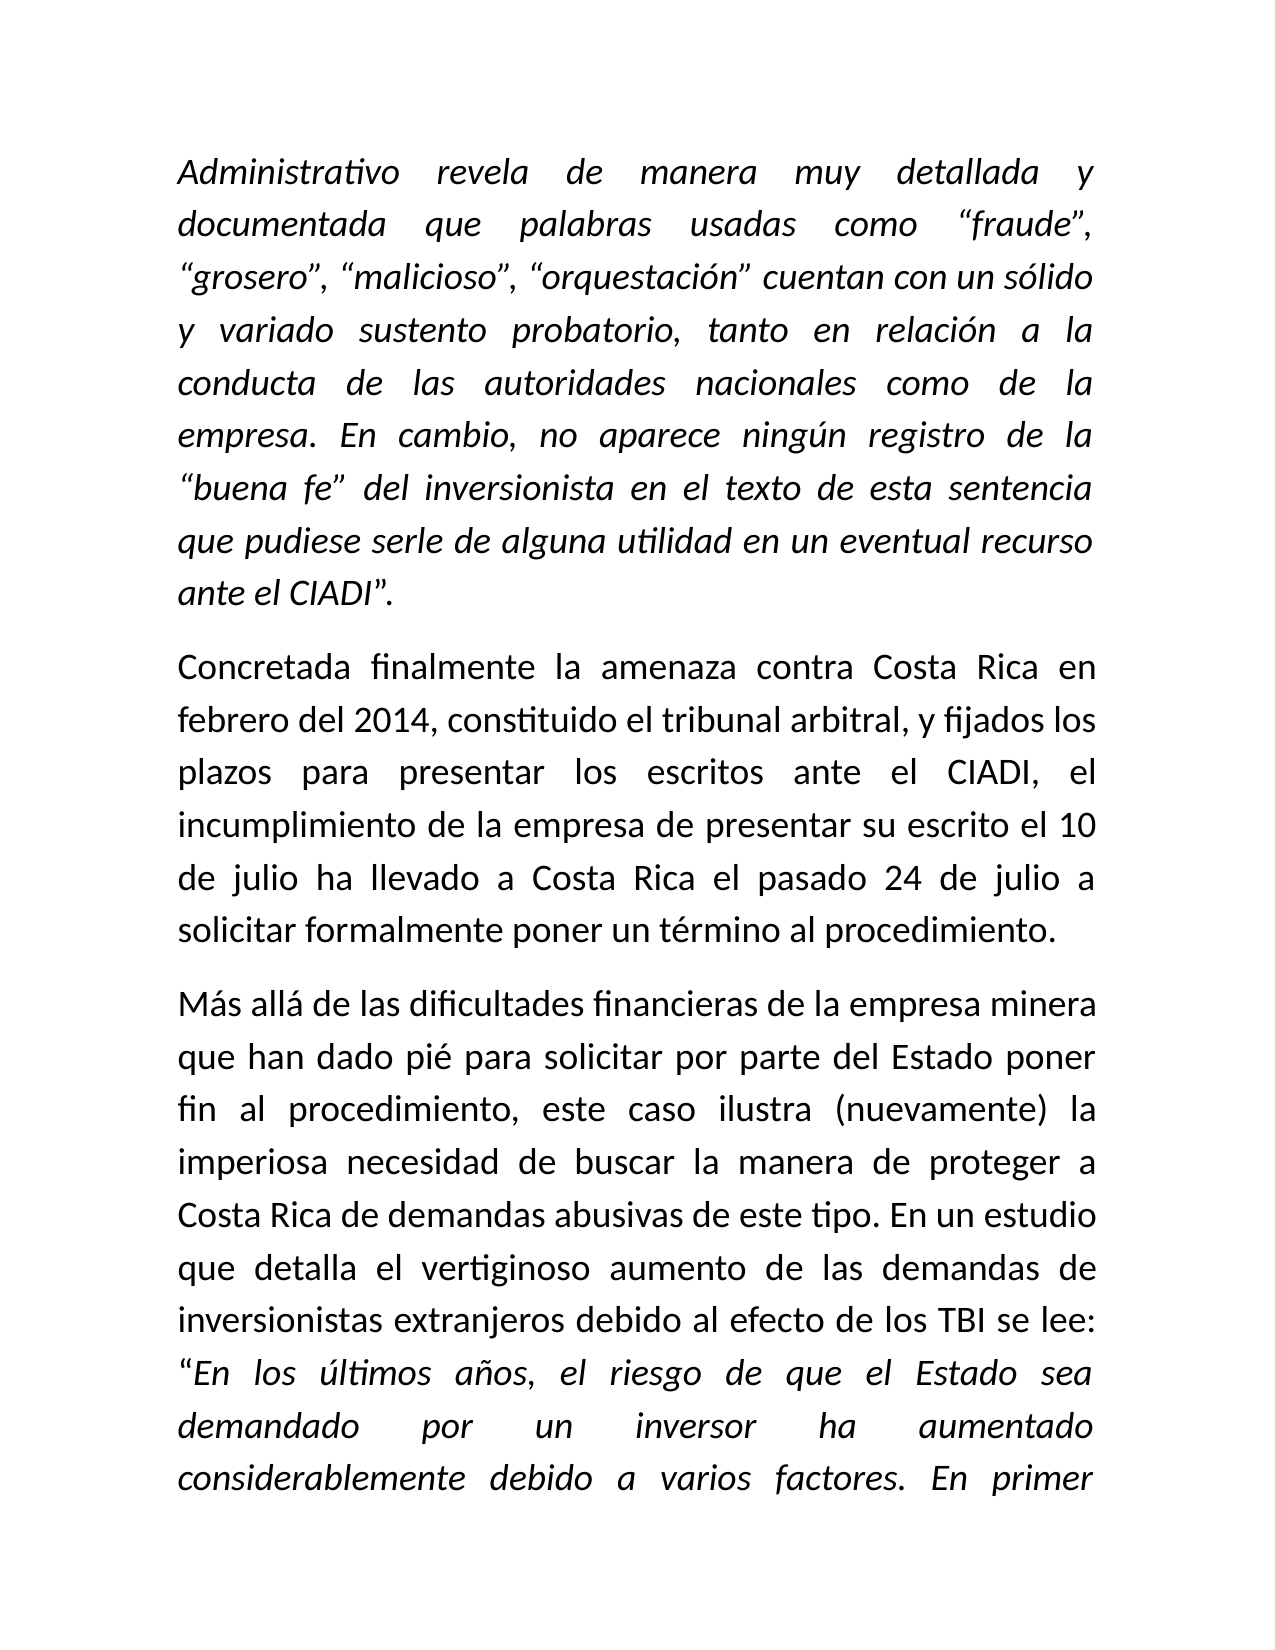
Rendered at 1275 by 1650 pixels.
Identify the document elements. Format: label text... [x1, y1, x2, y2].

text Administrativo revela de manera muy detallada y documentada que palabras usadas como “fraude”, “grosero”, “malicioso”, “orquestación” cuentan con un sólido y variado sustento probatorio, tanto en relación a la conducta de las autoridades nacionales como de la empresa. En cambio, no aparece ningún registro de la “buena fe” del inversionista en el texto de esta sentencia que pudiese serle de alguna utilidad en un eventual recurso ante el CIADI”. [177, 148, 1098, 615]
text Más allá de las dificultades financieras de la empresa minera que han dado pié para solicitar por parte del Estado poner fin al procedimiento, este caso ilustra (nuevamente) la imperiosa necesidad de buscar la manera de proteger a Costa Rica de demandas abusivas de este tipo. En un estudio que detalla el vertiginoso aumento de las demandas de inversionistas extranjeros debido al efecto de los TBI se lee: “En los últimos años, el riesgo de que el Estado sea demandado por un inversor ha aumentado considerablemente debido a varios factores. En primer [177, 980, 1098, 1500]
text Concretada finalmente la amenaza contra Costa Rica en febrero del 2014, constituido el tribunal arbitral, y fijados los plazos para presentar los escritos ante el CIADI, el incumplimiento de la empresa de presentar su escrito el 10 de julio ha llevado a Costa Rica el pasado 24 de julio a solicitar formalmente poner un término al procedimiento. [177, 643, 1098, 952]
